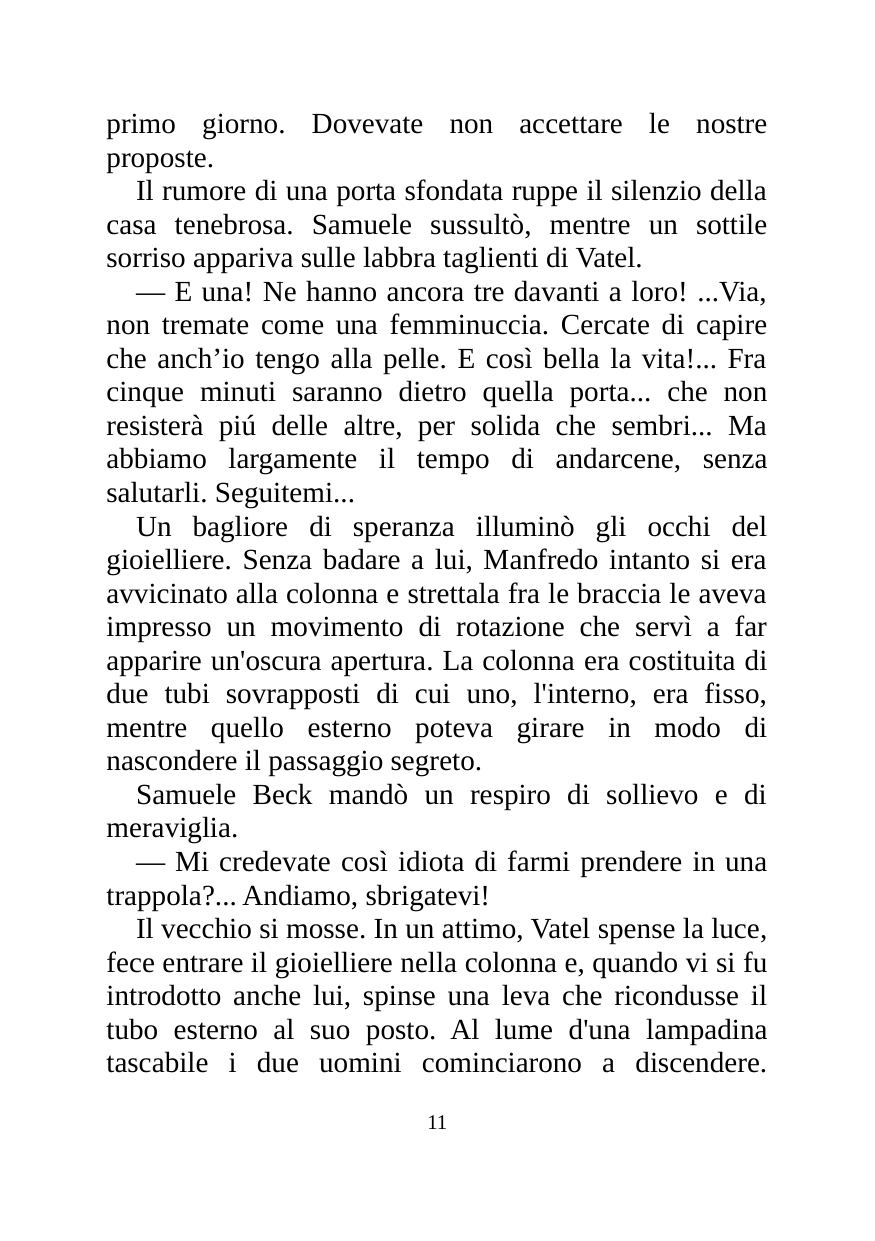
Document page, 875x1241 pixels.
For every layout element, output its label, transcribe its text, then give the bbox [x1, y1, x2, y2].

text Il rumore di una porta sfondata ruppe il silenzio della casa tenebrosa. Samuele sussultò, mentre un sottile sorriso appariva sulle labbra taglienti di Vatel. [106, 173, 768, 274]
text — Mi credevate così idiota di farmi prendere in una trappola?... Andiamo, sbrigatevi! [106, 844, 768, 911]
text — E una! Ne hanno ancora tre davanti a loro! ...Via, non tremate come una femminuccia. Cercate di capire che anch’io tengo alla pelle. E così bella la vita!... Fra cinque minuti saranno dietro quella porta... che non resisterà piú delle altre, per solida che sembri... Ma abbiamo largamente il tempo di andarcene, senza salutarli. Seguitemi... [106, 274, 768, 509]
text Il vecchio si mosse. In un attimo, Vatel spense la luce, fece entrare il gioielliere nella colonna e, quando vi si fu introdotto anche lui, spinse una leva che ricondusse il tubo esterno al suo posto. Al lume d'una lampadina tascabile i due uomini cominciarono a discendere. [106, 911, 768, 1079]
text Un bagliore di speranza illuminò gli occhi del gioielliere. Senza badare a lui, Manfredo intanto si era avvicinato alla colonna e strettala fra le braccia le aveva impresso un movimento di rotazione che servì a far apparire un'oscura apertura. La colonna era costituita di due tubi sovrapposti di cui uno, l'interno, era fisso, mentre quello esterno poteva girare in modo di nascondere il passaggio segreto. [106, 509, 768, 777]
text Samuele Beck mandò un respiro di sollievo e di meraviglia. [106, 777, 768, 844]
text primo giorno. Dovevate non accettare le nostre proposte. [106, 106, 768, 173]
